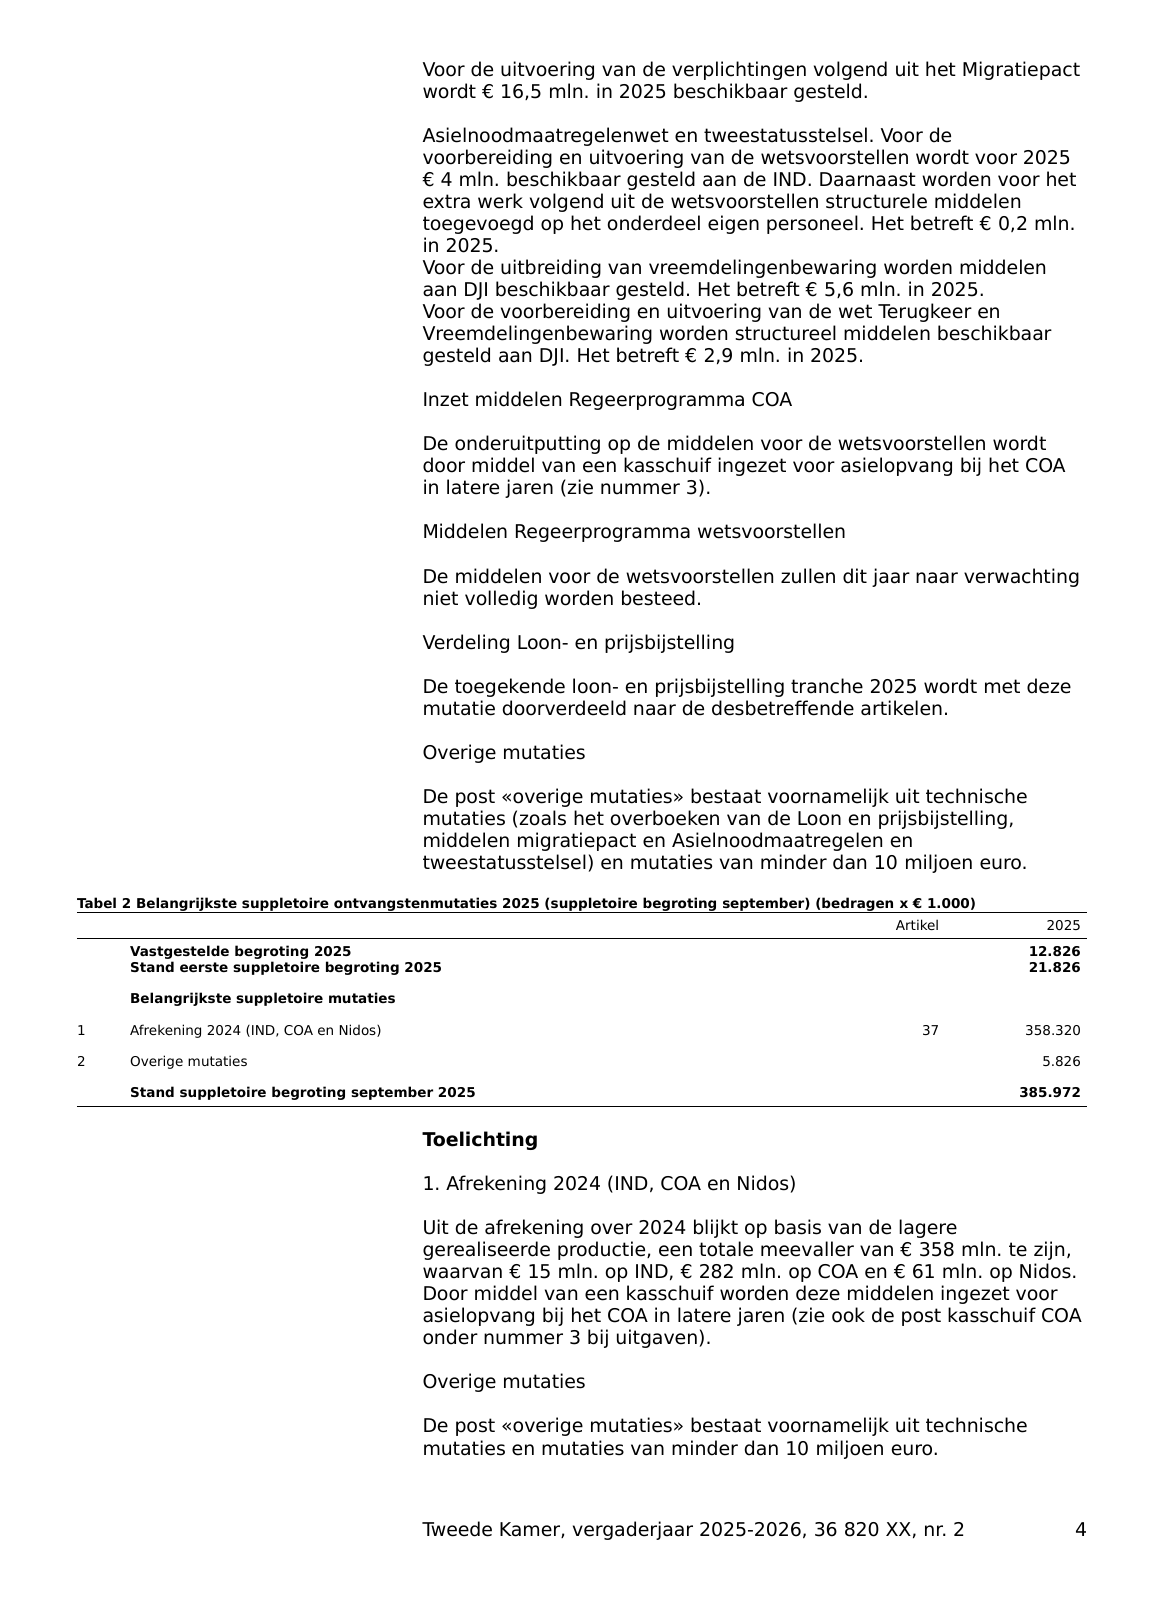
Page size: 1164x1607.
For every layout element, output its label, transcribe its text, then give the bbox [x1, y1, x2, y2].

subtitle Toelichting [422, 1129, 1087, 1151]
text De middelen voor de wetsvoorstellen zullen dit jaar naar verwachting niet volledig worden besteed. [422, 566, 1087, 609]
table_cell Artikel [797, 913, 945, 938]
table_cell [124, 1007, 797, 1022]
table_cell [945, 1070, 1087, 1085]
table_cell [77, 959, 124, 975]
table_cell [77, 1007, 124, 1022]
table_cell Stand suppletoire begroting september 2025 [124, 1085, 797, 1106]
text Voor de uitvoering van de verplichtingen volgend uit het Migratiepact wordt € 16,5 mln. in 2025 beschikbaar gesteld. [422, 59, 1087, 103]
table_cell [77, 1070, 124, 1085]
table_cell Belangrijkste suppletoire mutaties [124, 991, 797, 1007]
table_cell [124, 1070, 797, 1085]
table_cell [124, 975, 797, 991]
subtitle Overige mutaties [422, 742, 1087, 764]
subtitle Middelen Regeerprogramma wetsvoorstellen [422, 521, 1087, 543]
subtitle 1. Afrekening 2024 (IND, COA en Nidos) [422, 1173, 1087, 1195]
subtitle Overige mutaties [422, 1371, 1087, 1393]
text Asielnoodmaatregelenwet en tweestatusstelsel. Voor de voorbereiding en uitvoering van de wetsvoorstellen wordt voor 2025 € 4 mln. beschikbaar gesteld aan de IND. Daarnaast worden voor het extra werk volgend uit de wetsvoorstellen structurele middelen toegevoegd op het onderdeel eigen personeel. Het betreft € 0,2 mln. in 2025. [422, 125, 1087, 257]
text De onderuitputting op de middelen voor de wetsvoorstellen wordt door middel van een kasschuif ingezet voor asielopvang bij het COA in latere jaren (zie nummer 3). [422, 433, 1087, 499]
table_cell [797, 939, 945, 959]
table_cell [797, 1007, 945, 1022]
table_cell 2 [77, 1054, 124, 1069]
table_cell [797, 1070, 945, 1085]
table_cell 12.826 [945, 939, 1087, 959]
table_cell [797, 959, 945, 975]
table_cell Vastgestelde begroting 2025 [124, 939, 797, 959]
table_cell 358.320 [945, 1022, 1087, 1038]
table_cell 37 [797, 1022, 945, 1038]
text Voor de uitbreiding van vreemdelingenbewaring worden middelen aan DJI beschikbaar gesteld. Het betreft € 5,6 mln. in 2025. [422, 257, 1087, 301]
table_header Tabel 2 Belangrijkste suppletoire ontvangstenmutaties 2025 (suppletoire begroting september) (bedragen x € 1.000) [77, 896, 1087, 912]
table_cell [77, 991, 124, 1007]
table_cell 385.972 [945, 1085, 1087, 1106]
table_cell 2025 [945, 913, 1087, 938]
table_cell Overige mutaties [124, 1054, 797, 1069]
table_cell 21.826 [945, 959, 1087, 975]
table_cell [77, 939, 124, 959]
text De post «overige mutaties» bestaat voornamelijk uit technische mutaties (zoals het overboeken van de Loon en prijsbijstelling, middelen migratiepact en Asielnoodmaatregelen en tweestatusstelsel) en mutaties van minder dan 10 miljoen euro. [422, 786, 1087, 874]
text Uit de afrekening over 2024 blijkt op basis van de lagere gerealiseerde productie, een totale meevaller van € 358 mln. te zijn, waarvan € 15 mln. op IND, € 282 mln. op COA en € 61 mln. op Nidos. [422, 1217, 1087, 1283]
table_cell [124, 913, 797, 938]
table_cell [945, 991, 1087, 1007]
table_cell [124, 1038, 797, 1054]
table_cell [797, 991, 945, 1007]
text Door middel van een kasschuif worden deze middelen ingezet voor asielopvang bij het COA in latere jaren (zie ook de post kasschuif COA onder nummer 3 bij uitgaven). [422, 1283, 1087, 1349]
table_cell [945, 1038, 1087, 1054]
subtitle Verdeling Loon- en prijsbijstelling [422, 632, 1087, 654]
table_cell [77, 975, 124, 991]
table_cell [797, 1054, 945, 1069]
table_cell 5.826 [945, 1054, 1087, 1069]
table_cell [77, 913, 124, 938]
table_cell [77, 1038, 124, 1054]
table_cell Stand eerste suppletoire begroting 2025 [124, 959, 797, 975]
table_cell 1 [77, 1022, 124, 1038]
subtitle Inzet middelen Regeerprogramma COA [422, 389, 1087, 411]
table_cell [797, 975, 945, 991]
table_cell [797, 1038, 945, 1054]
table_cell Afrekening 2024 (IND, COA en Nidos) [124, 1022, 797, 1038]
table_cell [77, 1085, 124, 1106]
text De post «overige mutaties» bestaat voornamelijk uit technische mutaties en mutaties van minder dan 10 miljoen euro. [422, 1415, 1087, 1459]
table_cell [945, 975, 1087, 991]
text De toegekende loon- en prijsbijstelling tranche 2025 wordt met deze mutatie doorverdeeld naar de desbetreffende artikelen. [422, 676, 1087, 720]
table_cell [797, 1085, 945, 1106]
text Voor de voorbereiding en uitvoering van de wet Terugkeer en Vreemdelingenbewaring worden structureel middelen beschikbaar gesteld aan DJI. Het betreft € 2,9 mln. in 2025. [422, 301, 1087, 367]
table_cell [945, 1007, 1087, 1022]
